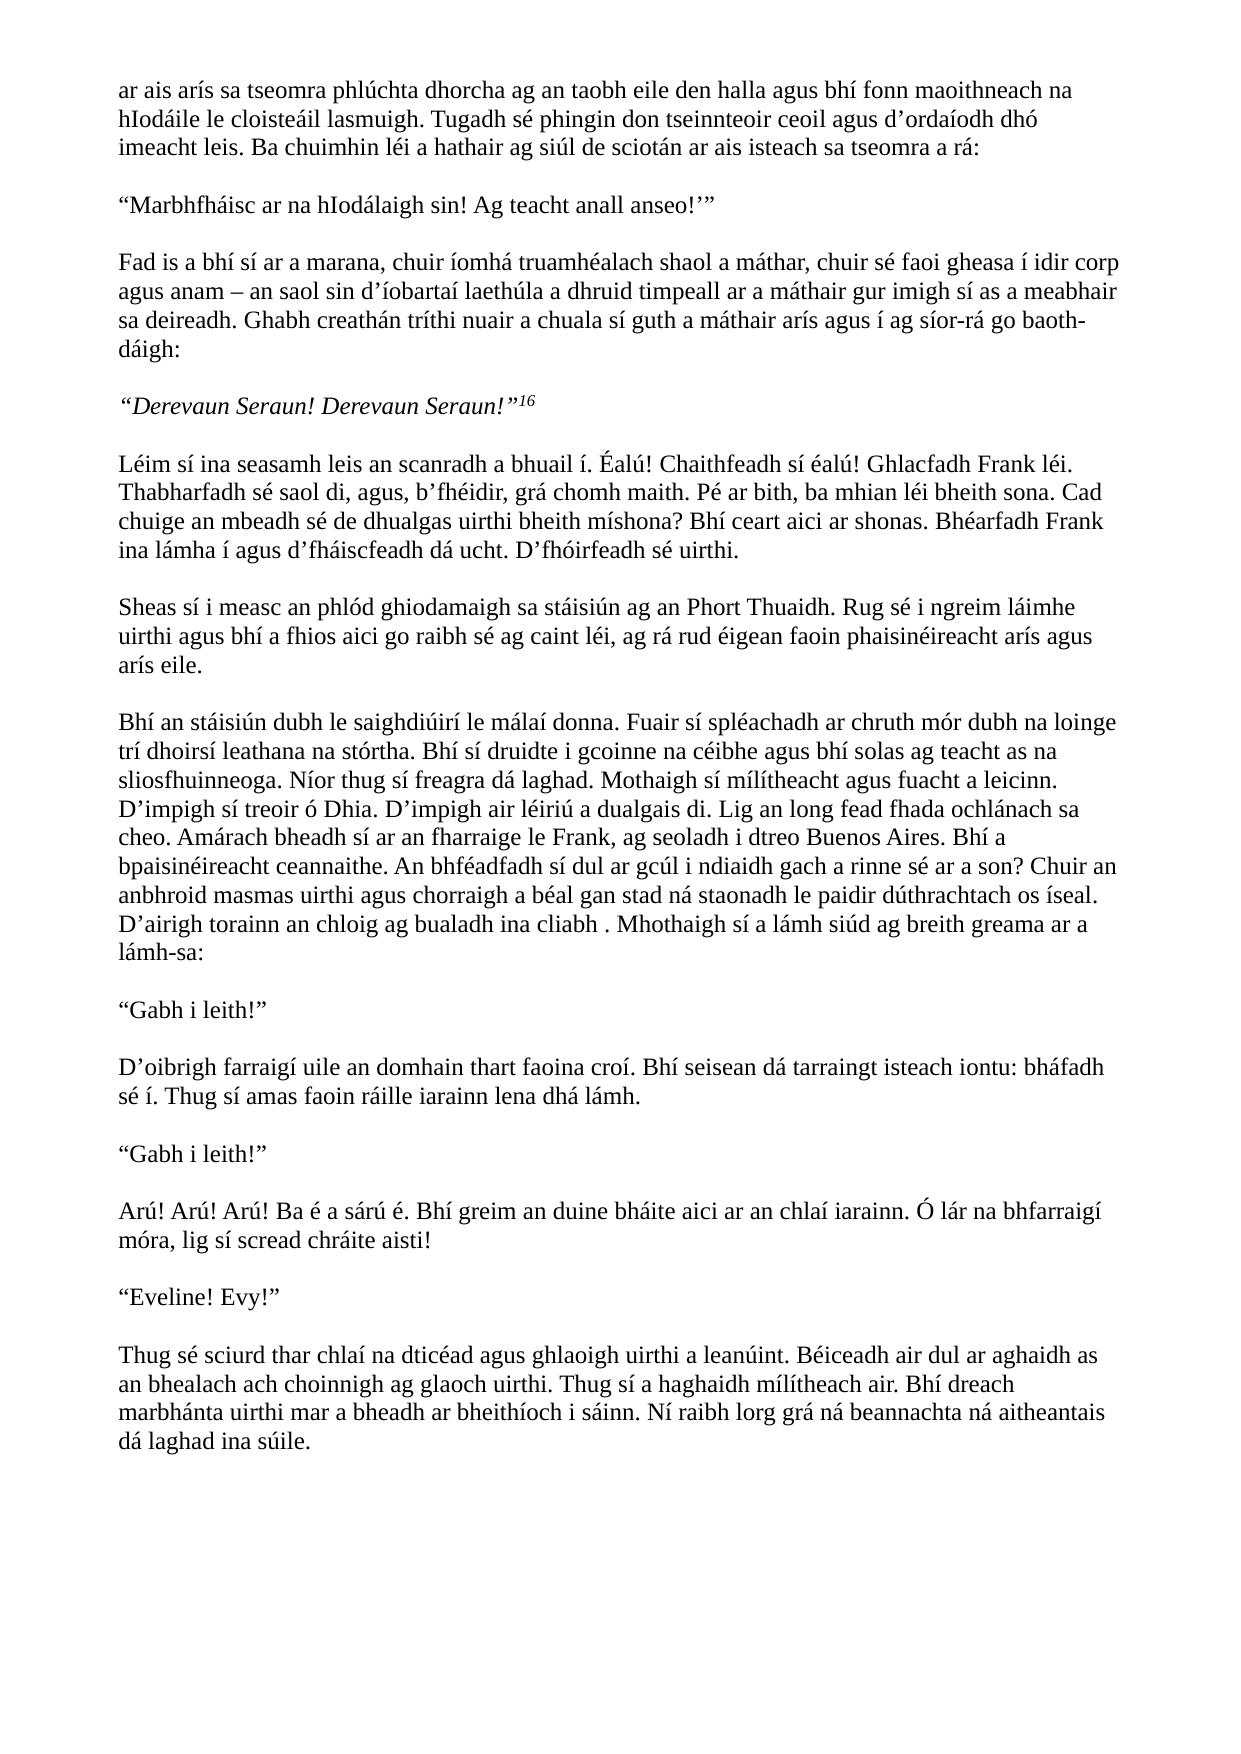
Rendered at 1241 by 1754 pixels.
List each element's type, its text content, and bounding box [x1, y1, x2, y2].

text Léim sí ina seasamh leis an scanradh a bhuail í. Éalú! Chaithfeadh sí éalú! Ghlacfadh Frank léi. Thabharfadh sé saol di, agus, b’fhéidir, grá chomh maith. Pé ar bith, ba mhian léi bheith sona. Cad chuige an mbeadh sé de dhualgas uirthi bheith míshona? Bhí ceart aici ar shonas. Bhéarfadh Frank ina lámha í agus d’fháiscfeadh dá ucht. D’fhóirfeadh sé uirthi. [118, 449, 1122, 564]
text “Derevaun Seraun! Derevaun Seraun!” [118, 391, 1122, 420]
text “Marbhfháisc ar na hIodálaigh sin! Ag teacht anall anseo!’” [118, 190, 1122, 219]
text Sheas sí i measc an phlód ghiodamaigh sa stáisiún ag an Phort Thuaidh. Rug sé i ngreim láimhe uirthi agus bhí a fhios aici go raibh sé ag caint léi, ag rá rud éigean faoin phaisinéireacht arís agus arís eile. [118, 592, 1122, 679]
text D’oibrigh farraigí uile an domhain thart faoina croí. Bhí seisean dá tarraingt isteach iontu: bháfadh sé í. Thug sí amas faoin ráille iarainn lena dhá lámh. [118, 1052, 1122, 1110]
text Fad is a bhí sí ar a marana, chuir íomhá truamhéalach shaol a máthar, chuir sé faoi gheasa í idir corp agus anam – an saol sin d’íobartaí laethúla a dhruid timpeall ar a máthair gur imigh sí as a meabhair sa deireadh. Ghabh creathán tríthi nuair a chuala sí guth a máthair arís agus í ag síor-rá go baoth-dáigh: [118, 247, 1122, 362]
text “Eveline! Evy!” [118, 1282, 1122, 1311]
text Arú! Arú! Arú! Ba é a sárú é. Bhí greim an duine bháite aici ar an chlaí iarainn. Ó lár na bhfarraigí móra, lig sí scread chráite aisti! [118, 1196, 1122, 1254]
text Bhí an stáisiún dubh le saighdiúirí le málaí donna. Fuair sí spléachadh ar chruth mór dubh na loinge trí dhoirsí leathana na stórtha. Bhí sí druidte i gcoinne na céibhe agus bhí solas ag teacht as na sliosfhuinneoga. Níor thug sí freagra dá laghad. Mothaigh sí mílítheacht agus fuacht a leicinn. D’impigh sí treoir ó Dhia. D’impigh air léiriú a dualgais di. Lig an long fead fhada ochlánach sa cheo. Amárach bheadh sí ar an fharraige le Frank, ag seoladh i dtreo Buenos Aires. Bhí a bpaisinéireacht ceannaithe. An bhféadfadh sí dul ar gcúl i ndiaidh gach a rinne sé ar a son? Chuir an anbhroid masmas uirthi agus chorraigh a béal gan stad ná staonadh le paidir dúthrachtach os íseal. D’airigh torainn an chloig ag bualadh ina cliabh . Mhothaigh sí a lámh siúd ag breith greama ar a lámh-sa: [118, 707, 1122, 966]
text “Gabh i leith!” [118, 995, 1122, 1024]
text “Gabh i leith!” [118, 1139, 1122, 1167]
text Thug sé sciurd thar chlaí na dticéad agus ghlaoigh uirthi a leanúint. Béiceadh air dul ar aghaidh as an bhealach ach choinnigh ag glaoch uirthi. Thug sí a haghaidh mílítheach air. Bhí dreach marbhánta uirthi mar a bheadh ar bheithíoch i sáinn. Ní raibh lorg grá ná beannachta ná aitheantais dá laghad ina súile. [118, 1340, 1122, 1455]
text ar ais arís sa tseomra phlúchta dhorcha ag an taobh eile den halla agus bhí fonn maoithneach na hIodáile le cloisteáil lasmuigh. Tugadh sé phingin don tseinnteoir ceoil agus d’ordaíodh dhó imeacht leis. Ba chuimhin léi a hathair ag siúl de sciotán ar ais isteach sa tseomra a rá: [118, 75, 1122, 161]
